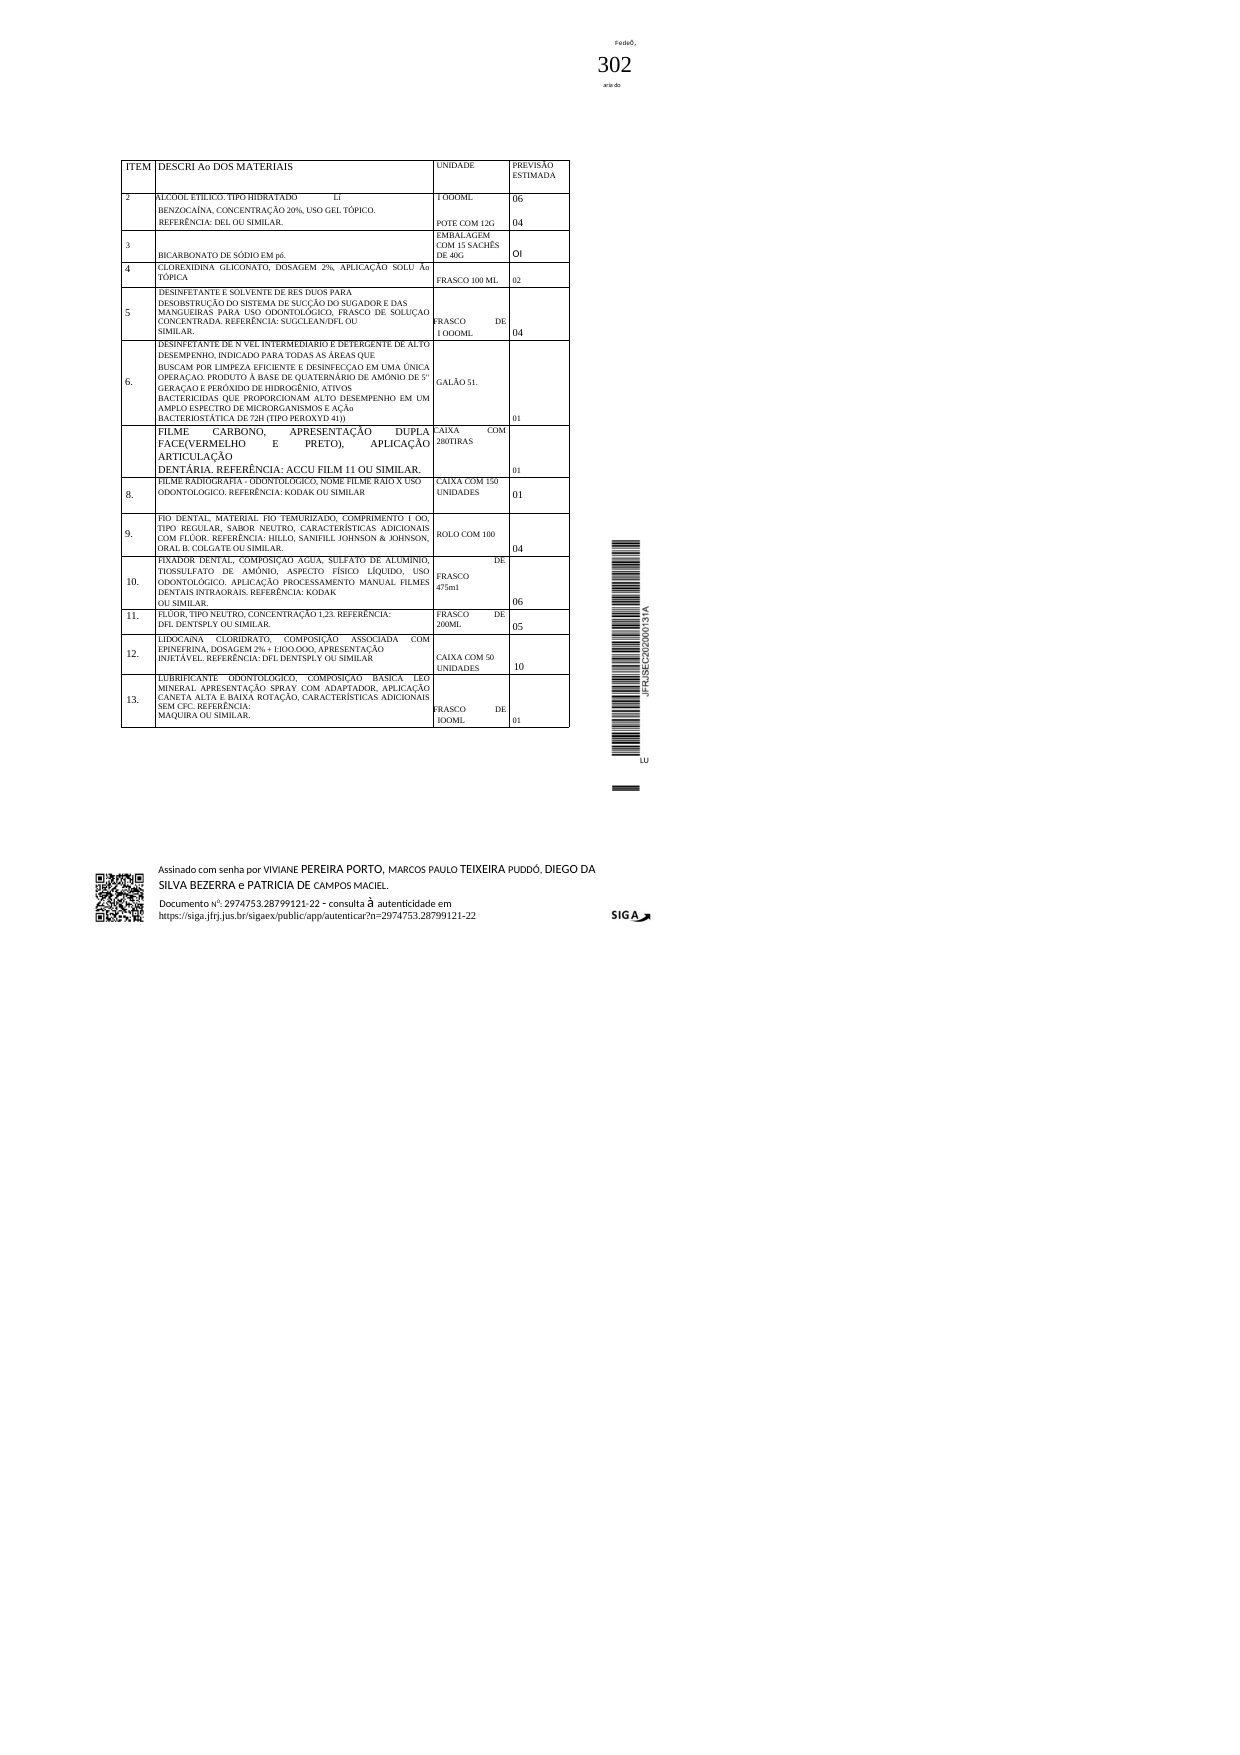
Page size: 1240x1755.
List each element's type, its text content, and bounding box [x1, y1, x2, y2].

table_cell 10. [122, 557, 155, 609]
table_cell FRASCO DE I OOOML [434, 288, 509, 340]
table_cell CAIXA COM 150 UNIDADES [434, 478, 509, 513]
table_cell CLOREXIDINA GLICONATO, DOSAGEM 2%, APLICAÇÃO SOLU Ão TÓPICA [156, 263, 433, 287]
table_cell FLÚOR, TIPO NEUTRO, CONCENTRAÇÃO 1,23. REFERÊNCIA: DFL DENTSPLY OU SIMILAR. [156, 610, 433, 634]
table_cell ROLO COM 100 [434, 514, 509, 556]
table_cell 5 [122, 288, 155, 340]
table_cell I OOOML POTE COM 12G [434, 194, 509, 230]
table_header [590, 150, 649, 756]
table_cell 05 [510, 610, 569, 634]
table_cell ÁLCOOL ETÍLICO. TIPO HIDRATADO Lí BENZOCAÍNA, CONCENTRAÇÃO 20%, USO GEL TÓPICO. REFERÊNCIA: DEL OU SIMILAR. [156, 194, 433, 230]
table_cell 01 [510, 675, 569, 727]
table_cell 2 [122, 194, 155, 230]
table_cell FILME RADIOGRAFIA - ODONTOLÓGICO, NOME FILME RAIO X USO ODONTOLOGICO. REFERÊNCIA: KODAK OU SIMILAR [156, 478, 433, 513]
table_cell EMBALAGEM COM 15 SACHÊS DE 40G [434, 231, 509, 262]
table_cell FRASCO DE IOOML [434, 675, 509, 727]
table_cell 4 [122, 263, 155, 287]
table_cell LUBRIFICANTE ODONTOLOGICO, COMPOSIÇÃO BASICA LEO MINERAL APRESENTAÇÃO SPRAY COM ADAPTADOR, APLICAÇÃO CANETA ALTA E BAIXA ROTAÇÃO, CARACTERÍSTICAS ADICIONAIS SEM CFC. REFERÊNCIA: MAQUIRA OU SIMILAR. [156, 675, 433, 727]
table_cell 8. [122, 478, 155, 513]
table_cell DESINFETANTE E SOLVENTE DE RES DUOS PARA DESOBSTRUÇÃO DO SISTEMA DE SUCÇÃO DO SUGADOR E DAS MANGUEIRAS PARA USO ODONTOLÓGICO, FRASCO DE SOLUÇAO CONCENTRADA. REFERÊNCIA: SUGCLEAN/DFL OU SIMILAR. [156, 288, 433, 340]
table_cell [122, 426, 155, 477]
table_cell FILME CARBONO, APRESENTAÇÃO DUPLA FACE(VERMELHO E PRETO), APLICAÇÃO ARTICULAÇÃO DENTÁRIA. REFERÊNCIA: ACCU FILM 11 OU SIMILAR. [156, 426, 433, 477]
table_header DESCRI Ao DOS MATERIAIS [156, 161, 433, 192]
table_cell 04 [510, 288, 569, 340]
table_cell 3 [122, 231, 155, 262]
table_cell 11. [122, 610, 155, 634]
table_cell 9. [122, 514, 155, 556]
table_cell 01 [510, 341, 569, 425]
table_cell 6. [122, 341, 155, 425]
table_cell 02 [510, 263, 569, 287]
table_header UNIDADE [434, 161, 509, 192]
table_header [122, 150, 590, 756]
table_cell 04 [510, 514, 569, 556]
table_cell LIDOCAíNA CLORIDRATO, COMPOSIÇÃO ASSOCIADA COM EPINEFRINA, DOSAGEM 2% + I:IOO.OOO, APRESENTAÇÃO INJETÁVEL. REFERÊNCIA: DFL DENTSPLY OU SIMILAR [156, 635, 433, 674]
table_cell 10 [510, 635, 569, 674]
table_cell 01 [510, 426, 569, 477]
table_cell CAIXA COM 50 UNIDADES [434, 635, 509, 674]
table_cell GALÃO 51. [434, 341, 509, 425]
table_cell FRASCO 100 ML [434, 263, 509, 287]
table_cell 12. [122, 635, 155, 674]
table_cell 06 [510, 557, 569, 609]
table_cell 01 [510, 478, 569, 513]
table_cell BICARBONATO DE SÓDIO EM pó. [156, 231, 433, 262]
table_cell OI [510, 231, 569, 262]
table_cell 13. [122, 675, 155, 727]
table_cell DE [494, 610, 509, 634]
table_cell FIXADOR DENTAL, COMPOSIÇAO AGUA, SULFATO DE ALUMÍNIO, TIOSSULFATO DE AMÓNIO, ASPECTO FÍSICO LÍQUIDO, USO ODONTOLÓGICO. APLICAÇÃO PROCESSAMENTO MANUAL FILMES DENTAIS INTRAORAIS. REFERÊNCIA: KODAK OU SIMILAR. [156, 557, 433, 609]
table_header ITEM [122, 161, 155, 192]
table_cell DESINFETANTE DE N VEL INTERMEDIARIO E DETERGENTE DE ALTO DESEMPENHO, INDICADO PARA TODAS AS ÁREAS QUE BUSCAM POR LIMPEZA EFICIENTE E DESINFECÇAO EM UMA ÚNICA OPERAÇAO. PRODUTO À BASE DE QUATERNÁRIO DE AMÓNIO DE 5" GERAÇAO E PERÓXIDO DE HIDROGÊNIO, ATIVOS BACTERICIDAS QUE PROPORCIONAM ALTO DESEMPENHO EM UM AMPLO ESPECTRO DE MICRORGANISMOS E AÇÄo BACTERIOSTÁTICA DE 72H (TIPO PEROXYD 41)) [156, 341, 433, 425]
table_cell 06 04 [510, 194, 569, 230]
table_cell CAIXA COM 280TIRAS [434, 426, 509, 477]
table_cell FRASCO 475m1 [434, 557, 494, 609]
table_cell FIO DENTAL, MATERIAL FIO TEMURIZADO, COMPRIMENTO I OO, TIPO REGULAR, SABOR NEUTRO, CARACTERÍSTICAS ADICIONAIS COM FLÚOR. REFERÊNCIA: HILLO, SANIFILL JOHNSON & JOHNSON, ORAL B. COLGATE OU SIMILAR. [156, 514, 433, 556]
table_cell FRASCO 200ML [434, 610, 494, 634]
table_header PREVISÃO ESTIMADA [510, 161, 569, 192]
table_cell DE [494, 557, 509, 609]
